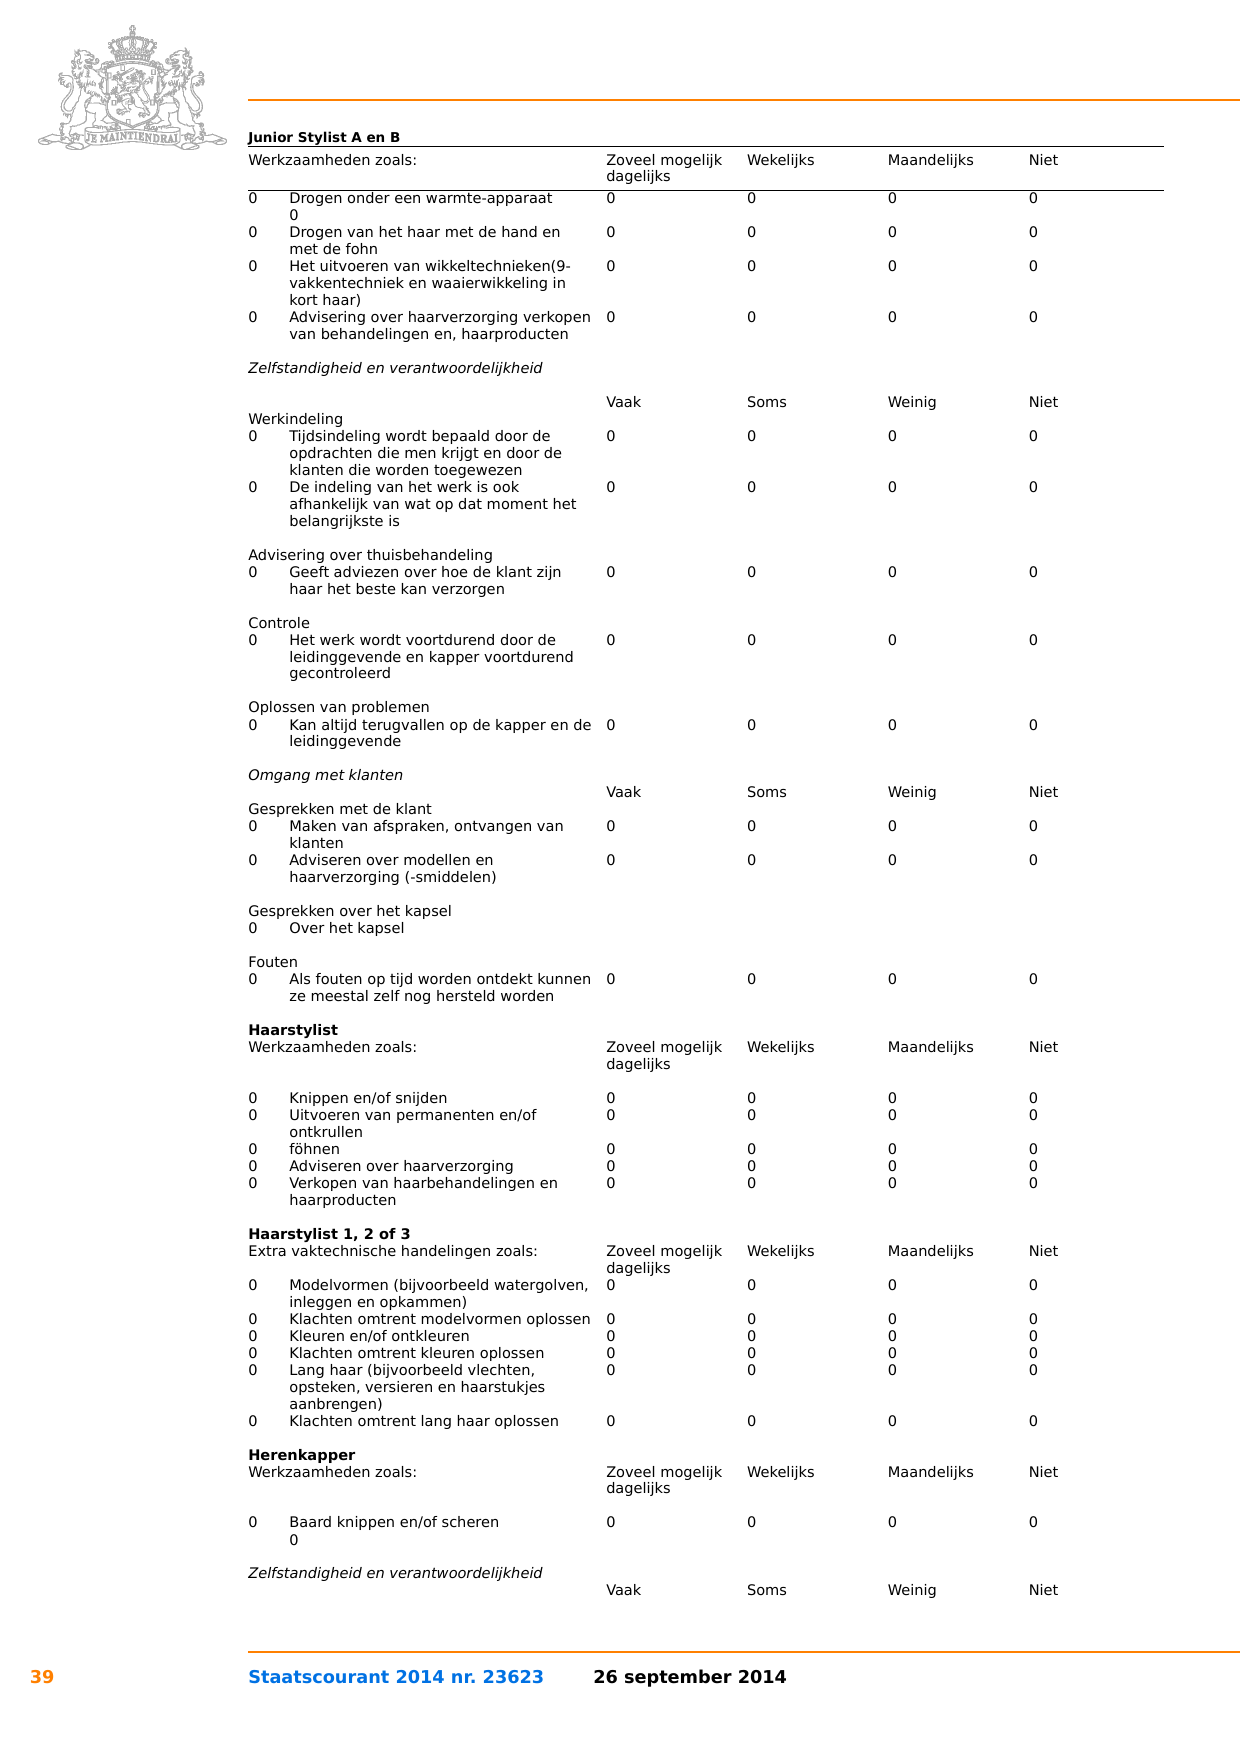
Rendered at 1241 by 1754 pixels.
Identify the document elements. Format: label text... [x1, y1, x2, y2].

table_cell 0 [1023, 1311, 1163, 1328]
table_cell 0 [1023, 479, 1163, 529]
table_cell [248, 1498, 283, 1514]
table_cell [882, 750, 1022, 767]
table_cell 0 [882, 1277, 1022, 1311]
table_cell [318, 598, 600, 614]
table_cell 0 [882, 631, 1022, 682]
table_cell [283, 1430, 318, 1446]
table_cell [1023, 530, 1163, 547]
table_cell Soms [741, 784, 882, 801]
table_cell [741, 1498, 882, 1514]
table_cell 0 [248, 631, 283, 682]
table_cell 0 [741, 564, 882, 597]
table_cell Wekelijks [741, 1243, 882, 1277]
table_cell [1023, 750, 1163, 767]
table_cell [1023, 683, 1163, 699]
table_cell 0 [741, 971, 882, 1005]
table_cell [248, 377, 283, 394]
table_cell 0 [882, 971, 1022, 1005]
table_cell [318, 1073, 600, 1090]
table_cell [741, 1548, 882, 1565]
table_cell [318, 394, 600, 411]
table_cell 0 [882, 1090, 1022, 1107]
table_cell [741, 377, 882, 394]
table_cell 0 [248, 1328, 283, 1344]
table_cell [283, 530, 318, 547]
table_cell [248, 1430, 283, 1446]
table_cell 0 [600, 1413, 741, 1429]
table_cell [600, 886, 741, 903]
table_cell 0 [741, 1514, 882, 1548]
table_cell [600, 377, 741, 394]
table_cell 0 [741, 1107, 882, 1141]
table_cell 0 [600, 1175, 741, 1209]
table_cell [882, 1005, 1022, 1022]
table_cell [741, 598, 882, 614]
table_cell [741, 1073, 882, 1090]
table_cell [1023, 1005, 1163, 1022]
table_cell Maandelijks [882, 1464, 1022, 1497]
table_cell 0 [741, 479, 882, 529]
table_cell 0 [248, 1090, 283, 1107]
table_cell Tijdsindeling wordt bepaald door de opdrachten die men krijgt en door de klanten die worden toegewezen [283, 428, 600, 479]
table_cell 0 [248, 971, 283, 1005]
table_cell [741, 530, 882, 547]
table_cell [283, 1209, 318, 1226]
table_cell [248, 343, 283, 360]
picture [38, 25, 227, 150]
table_cell [318, 1209, 600, 1226]
table_cell 0 [741, 224, 882, 258]
table_cell 0 [248, 852, 283, 886]
table_cell [882, 377, 1022, 394]
table_cell [1023, 920, 1163, 937]
table_cell [248, 1073, 283, 1090]
table_cell 0 [248, 1107, 283, 1141]
table_cell Maandelijks [882, 1243, 1022, 1277]
table_cell 0 [600, 479, 741, 529]
table_cell 0 [741, 1175, 882, 1209]
table_cell Het werk wordt voortdurend door de leidinggevende en kapper voortdurend gecontroleerd [283, 631, 600, 682]
table_cell Soms [741, 1582, 882, 1599]
table_cell Zelfstandigheid en verantwoordelijkheid [248, 360, 1163, 377]
table_cell [283, 1548, 318, 1565]
table_cell [882, 886, 1022, 903]
table_cell 0 [882, 1345, 1022, 1362]
table_cell 0 [600, 1107, 741, 1141]
table_cell [248, 1548, 283, 1565]
table_cell [741, 683, 882, 699]
table_cell 0 [600, 1328, 741, 1344]
table_cell Baard knippen en/of scheren 0 [283, 1514, 600, 1548]
table_cell 0 [882, 309, 1022, 343]
table_cell [248, 530, 283, 547]
table_cell 0 [882, 564, 1022, 597]
table_cell 0 [882, 1141, 1022, 1158]
table_cell [283, 750, 318, 767]
table_cell 0 [882, 1328, 1022, 1344]
table_cell 0 [600, 1158, 741, 1175]
table_cell 0 [248, 716, 283, 750]
table_cell 0 [1023, 1514, 1163, 1548]
table_cell [318, 1582, 600, 1599]
table_cell 0 [600, 1141, 741, 1158]
table_cell [600, 598, 741, 614]
table_cell Maandelijks [882, 147, 1022, 190]
table_cell 0 [248, 1413, 283, 1429]
table_cell [283, 343, 318, 360]
table_cell 0 [1023, 191, 1163, 224]
table_cell 0 [600, 191, 741, 224]
table_cell Zelfstandigheid en verantwoordelijkheid [248, 1565, 1163, 1582]
table_cell Niet [1023, 784, 1163, 801]
table_cell 0 [1023, 818, 1163, 852]
table_cell 0 [741, 309, 882, 343]
table_cell Zoveel mogelijk dagelijks [600, 1039, 741, 1073]
table_cell [600, 683, 741, 699]
table_cell [741, 886, 882, 903]
table_cell Zoveel mogelijk dagelijks [600, 1243, 741, 1277]
table_cell 0 [741, 1328, 882, 1344]
table_cell [248, 886, 283, 903]
table_cell 0 [248, 818, 283, 852]
table_cell Vaak [600, 1582, 741, 1599]
table_cell 0 [1023, 852, 1163, 886]
table_cell 0 [248, 1277, 283, 1311]
table_cell 0 [248, 1362, 283, 1412]
table_cell Niet [1023, 1582, 1163, 1599]
table_cell [1023, 1548, 1163, 1565]
table_cell [283, 598, 318, 614]
table_cell [318, 886, 600, 903]
table_cell 0 [248, 191, 283, 224]
table_cell 0 [248, 479, 283, 529]
table_cell Gesprekken over het kapsel [248, 903, 1163, 920]
table_cell 0 [600, 1514, 741, 1548]
table_cell [882, 598, 1022, 614]
table_cell Over het kapsel [283, 920, 600, 937]
table_cell 0 [1023, 1090, 1163, 1107]
table_cell Advisering over haarverzorging verkopen van behandelingen en, haarproducten [283, 309, 600, 343]
table_cell Weinig [882, 784, 1022, 801]
table_cell Fouten [248, 954, 1163, 971]
table_cell [248, 683, 283, 699]
table_cell [741, 1209, 882, 1226]
table_cell [741, 750, 882, 767]
table_cell [1023, 1209, 1163, 1226]
table_cell 0 [1023, 971, 1163, 1005]
table_cell [882, 1073, 1022, 1090]
table_cell 0 [882, 852, 1022, 886]
table_cell [1023, 1073, 1163, 1090]
table_cell 0 [882, 1158, 1022, 1175]
table_cell [882, 683, 1022, 699]
table_cell [283, 377, 318, 394]
table_cell 0 [1023, 564, 1163, 597]
table_cell 0 [741, 1090, 882, 1107]
table_cell 0 [1023, 1328, 1163, 1344]
table_cell [318, 377, 600, 394]
table_cell [600, 920, 741, 937]
table_cell Weinig [882, 394, 1022, 411]
table_cell 0 [882, 1175, 1022, 1209]
table_cell 0 [741, 1158, 882, 1175]
table_cell 0 [600, 258, 741, 309]
table_cell Adviseren over modellen en haarverzorging (-smiddelen) [283, 852, 600, 886]
table_cell 0 [1023, 1141, 1163, 1158]
table_cell 0 [248, 1141, 283, 1158]
table_cell [600, 530, 741, 547]
table_cell [600, 1498, 741, 1514]
table_cell Omgang met klanten [248, 767, 1163, 784]
table_cell 0 [882, 1311, 1022, 1328]
table_cell De indeling van het werk is ook afhankelijk van wat op dat moment het belangrijkste is [283, 479, 600, 529]
table_cell [248, 937, 283, 954]
table_cell 0 [1023, 428, 1163, 479]
table_cell [1023, 377, 1163, 394]
table_cell [600, 343, 741, 360]
table_cell [1023, 1498, 1163, 1514]
table_cell Klachten omtrent modelvormen oplossen [283, 1311, 600, 1328]
table_cell 0 [600, 1277, 741, 1311]
table_cell Werkzaamheden zoals: [248, 1464, 600, 1497]
table_cell 0 [600, 309, 741, 343]
table_cell [318, 1430, 600, 1446]
table_cell 0 [882, 191, 1022, 224]
table_cell [248, 394, 283, 411]
table_cell 0 [600, 1345, 741, 1362]
table_cell 0 [248, 1345, 283, 1362]
table_cell [1023, 1430, 1163, 1446]
table_cell [248, 1582, 283, 1599]
table_cell [283, 1005, 318, 1022]
table_cell [600, 1430, 741, 1446]
table_cell 0 [1023, 1413, 1163, 1429]
table_cell 0 [741, 258, 882, 309]
table_cell 0 [1023, 1175, 1163, 1209]
table_cell Niet [1023, 1039, 1163, 1073]
table_cell Zoveel mogelijk dagelijks [600, 1464, 741, 1497]
table_cell Drogen van het haar met de hand en met de fohn [283, 224, 600, 258]
table_cell [248, 598, 283, 614]
table_cell [318, 784, 600, 801]
table_cell Werkindeling [248, 411, 1163, 428]
table_cell 0 [882, 1362, 1022, 1412]
table_cell Kleuren en/of ontkleuren [283, 1328, 600, 1344]
table_cell Extra vaktechnische handelingen zoals: [248, 1243, 600, 1277]
table_cell [248, 784, 283, 801]
table_cell Niet [1023, 394, 1163, 411]
table_cell Soms [741, 394, 882, 411]
table_cell 0 [741, 631, 882, 682]
table_cell [318, 1548, 600, 1565]
table_cell 0 [1023, 224, 1163, 258]
table_cell [248, 1005, 283, 1022]
table_cell 0 [248, 1311, 283, 1328]
table_cell [1023, 937, 1163, 954]
table_cell [882, 1548, 1022, 1565]
table_cell Herenkapper [248, 1446, 1163, 1463]
table_cell 0 [600, 224, 741, 258]
table_cell 0 [1023, 1158, 1163, 1175]
table_cell 0 [600, 852, 741, 886]
table_cell 0 [248, 309, 283, 343]
table_cell Niet [1023, 147, 1163, 190]
table_cell Maken van afspraken, ontvangen van klanten [283, 818, 600, 852]
table_cell 0 [248, 1158, 283, 1175]
table_cell [882, 937, 1022, 954]
table_cell Klachten omtrent kleuren oplossen [283, 1345, 600, 1362]
table_cell Kan altijd terugvallen op de kapper en de leidinggevende [283, 716, 600, 750]
table_cell 0 [248, 920, 283, 937]
table_cell Gesprekken met de klant [248, 801, 1163, 818]
table_cell [600, 750, 741, 767]
table_cell 0 [1023, 258, 1163, 309]
table_cell Klachten omtrent lang haar oplossen [283, 1413, 600, 1429]
table_cell Maandelijks [882, 1039, 1022, 1073]
table_cell 0 [600, 971, 741, 1005]
table_cell 0 [882, 224, 1022, 258]
table_cell Wekelijks [741, 1464, 882, 1497]
table_cell [318, 937, 600, 954]
table_cell Wekelijks [741, 1039, 882, 1073]
table_cell 0 [741, 1141, 882, 1158]
table_cell 0 [248, 1175, 283, 1209]
table_cell 0 [600, 564, 741, 597]
table_cell 0 [248, 1514, 283, 1548]
table_cell 0 [1023, 1362, 1163, 1412]
table_cell 0 [882, 1514, 1022, 1548]
table_cell 0 [1023, 631, 1163, 682]
table_cell 0 [741, 191, 882, 224]
table_cell [741, 920, 882, 937]
table_cell Haarstylist 1, 2 of 3 [248, 1226, 1163, 1243]
table_cell Het uitvoeren van wikkeltechnieken(9-vakkentechniek en waaierwikkeling in kort haar) [283, 258, 600, 309]
table_cell [318, 343, 600, 360]
table_cell [283, 784, 318, 801]
table_cell [882, 1498, 1022, 1514]
table_cell [318, 530, 600, 547]
table_cell 0 [1023, 716, 1163, 750]
table_cell [600, 1209, 741, 1226]
table_cell [882, 920, 1022, 937]
table_cell Knippen en/of snijden [283, 1090, 600, 1107]
table_cell 0 [600, 1362, 741, 1412]
table_cell Verkopen van haarbehandelingen en haarproducten [283, 1175, 600, 1209]
table_cell [1023, 343, 1163, 360]
table_cell Vaak [600, 784, 741, 801]
table_cell Werkzaamheden zoals: [248, 1039, 600, 1073]
table_cell 0 [741, 1413, 882, 1429]
table_cell 0 [741, 818, 882, 852]
table_cell 0 [741, 428, 882, 479]
table_cell Oplossen van problemen [248, 699, 1163, 716]
table_cell [283, 937, 318, 954]
table_cell [283, 1073, 318, 1090]
table_cell 0 [741, 852, 882, 886]
table_cell [600, 1005, 741, 1022]
table_cell 0 [600, 716, 741, 750]
table_cell 0 [741, 1345, 882, 1362]
table_cell [1023, 886, 1163, 903]
table_cell [600, 937, 741, 954]
table_cell [318, 1005, 600, 1022]
table_cell [318, 750, 600, 767]
table_cell 0 [1023, 1277, 1163, 1311]
table_cell 0 [882, 258, 1022, 309]
table_cell Controle [248, 615, 1163, 631]
table_cell [283, 394, 318, 411]
table_cell 0 [600, 1311, 741, 1328]
table_cell [882, 1430, 1022, 1446]
table_cell Advisering over thuisbehandeling [248, 547, 1163, 563]
table_cell 0 [882, 479, 1022, 529]
table_cell 0 [248, 564, 283, 597]
table_cell Geeft adviezen over hoe de klant zijn haar het beste kan verzorgen [283, 564, 600, 597]
table_cell 0 [600, 631, 741, 682]
table_cell 0 [741, 1311, 882, 1328]
table_cell [283, 1582, 318, 1599]
table_cell Haarstylist [248, 1022, 1163, 1039]
table_cell Zoveel mogelijk dagelijks [600, 147, 741, 190]
table_cell 0 [882, 1413, 1022, 1429]
table_cell [248, 750, 283, 767]
table_cell [600, 1073, 741, 1090]
table_cell [882, 530, 1022, 547]
table_cell [283, 1498, 318, 1514]
table_cell 0 [248, 428, 283, 479]
table_cell [882, 343, 1022, 360]
table_cell 0 [1023, 1345, 1163, 1362]
table_cell [741, 937, 882, 954]
table_cell Niet [1023, 1464, 1163, 1497]
table_cell 0 [882, 716, 1022, 750]
table_cell 0 [600, 818, 741, 852]
table_header Junior Stylist A en B [248, 130, 1163, 146]
table_cell Adviseren over haarverzorging [283, 1158, 600, 1175]
table_cell Werkzaamheden zoals: [248, 147, 600, 190]
table_cell 0 [600, 428, 741, 479]
table_cell Vaak [600, 394, 741, 411]
table_cell 0 [248, 258, 283, 309]
table_cell [741, 343, 882, 360]
table_cell [1023, 598, 1163, 614]
table_cell 0 [1023, 1107, 1163, 1141]
table_cell Uitvoeren van permanenten en/of ontkrullen [283, 1107, 600, 1141]
table_cell [248, 1209, 283, 1226]
table_cell Niet [1023, 1243, 1163, 1277]
table_cell Modelvormen (bijvoorbeeld watergolven, inleggen en opkammen) [283, 1277, 600, 1311]
table_cell 0 [741, 716, 882, 750]
table_cell [318, 683, 600, 699]
table_cell Drogen onder een warmte-apparaat 0 [283, 191, 600, 224]
table_cell Wekelijks [741, 147, 882, 190]
table_cell Weinig [882, 1582, 1022, 1599]
table_cell 0 [741, 1362, 882, 1412]
table_cell [283, 886, 318, 903]
table_cell 0 [1023, 309, 1163, 343]
table_cell föhnen [283, 1141, 600, 1158]
table_cell 0 [882, 428, 1022, 479]
table_cell [741, 1430, 882, 1446]
table_cell [600, 1548, 741, 1565]
table_cell 0 [600, 1090, 741, 1107]
table_cell 0 [248, 224, 283, 258]
table_cell [882, 1209, 1022, 1226]
table_cell 0 [882, 1107, 1022, 1141]
table_cell Lang haar (bijvoorbeeld vlechten, opsteken, versieren en haarstukjes aanbrengen) [283, 1362, 600, 1412]
table_cell [741, 1005, 882, 1022]
table_cell 0 [882, 818, 1022, 852]
table_cell [318, 1498, 600, 1514]
table_cell [283, 683, 318, 699]
table_cell 0 [741, 1277, 882, 1311]
table_cell Als fouten op tijd worden ontdekt kunnen ze meestal zelf nog hersteld worden [283, 971, 600, 1005]
